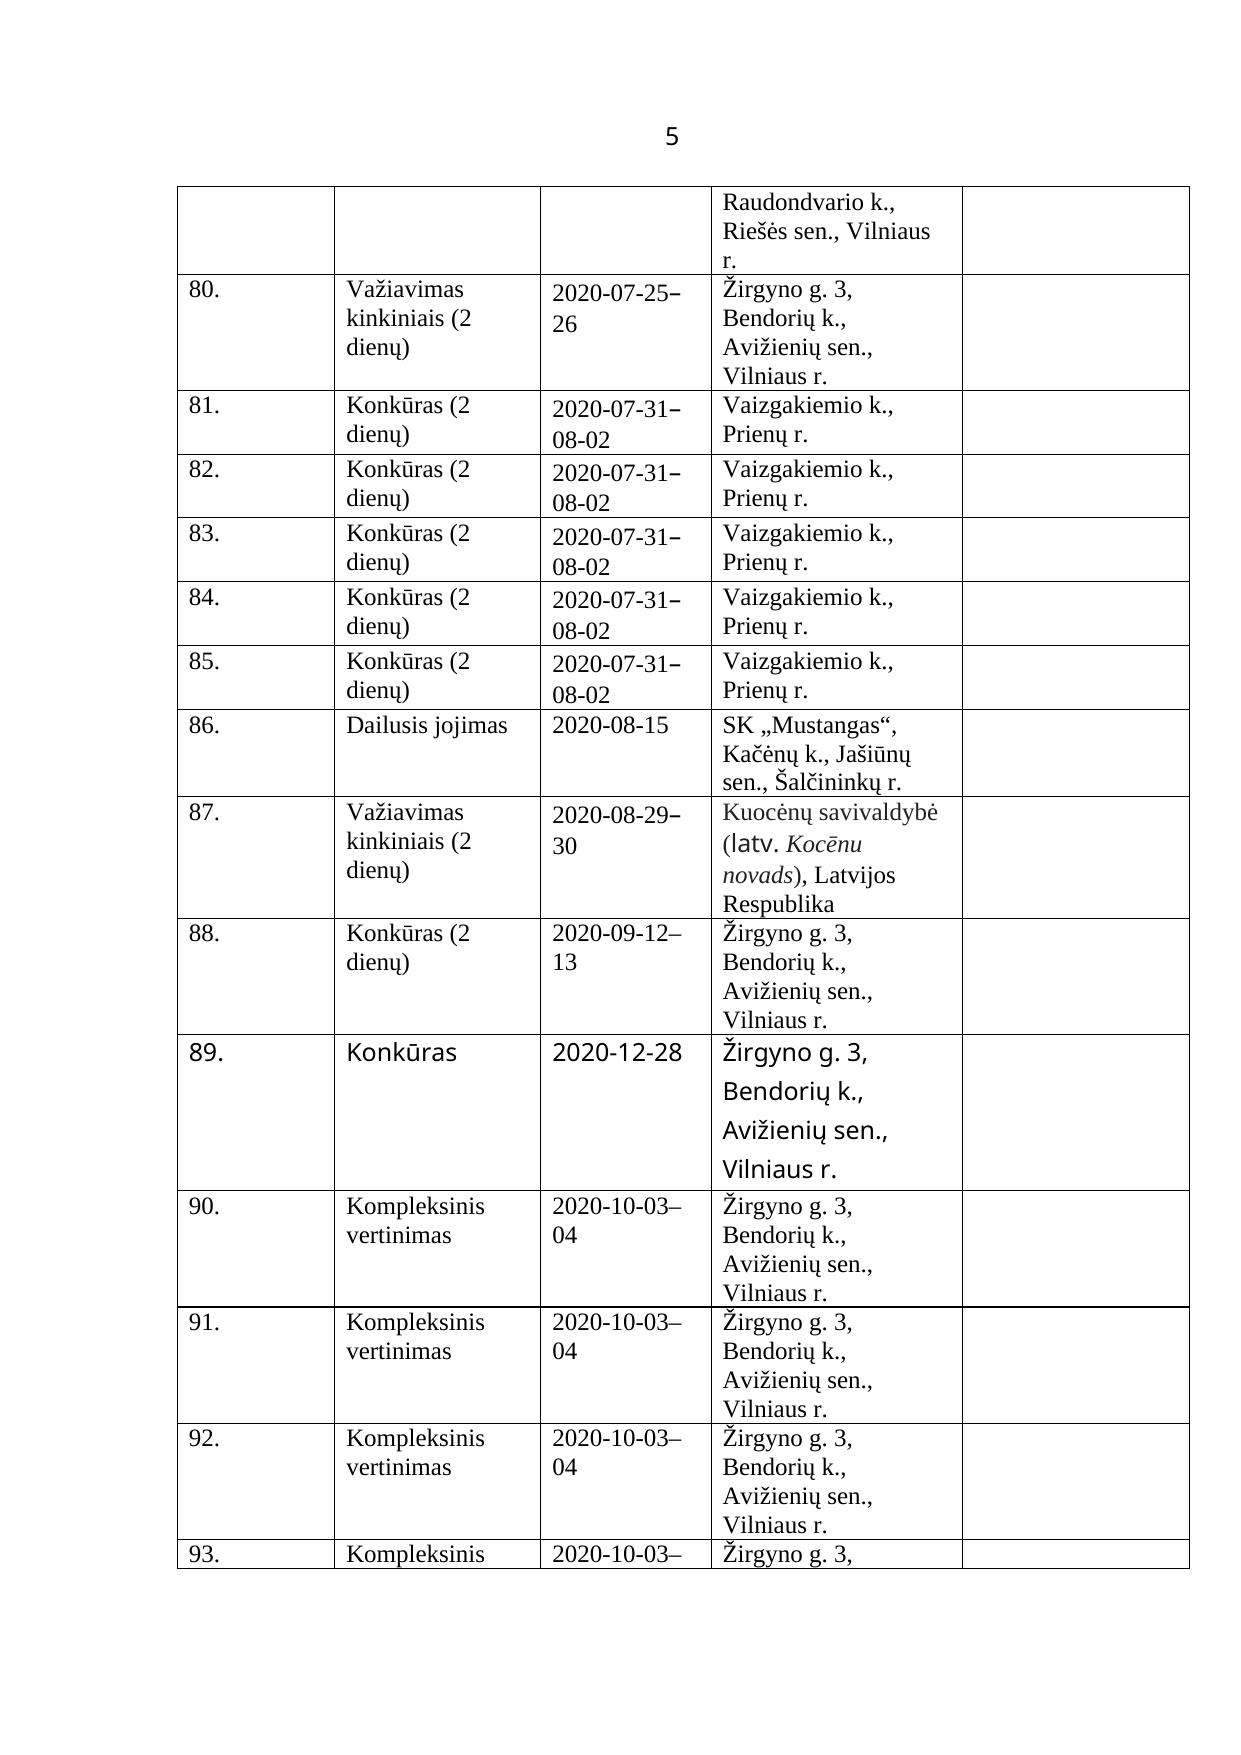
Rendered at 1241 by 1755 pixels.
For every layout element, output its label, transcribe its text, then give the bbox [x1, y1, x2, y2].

table_cell [963, 797, 1189, 917]
table_cell Žirgyno g. 3, [712, 1540, 962, 1568]
table_cell 2020-07-31–08-02 [541, 518, 711, 581]
table_cell 2020-12-28 [541, 1035, 711, 1190]
table_cell 90. [178, 1191, 334, 1306]
table_cell [963, 391, 1189, 453]
table_cell 2020-08-29–30 [541, 797, 711, 917]
table_cell 81. [178, 391, 334, 453]
table_cell Vaizgakiemio k., Prienų r. [712, 646, 962, 709]
table_cell Žirgyno g. 3, Bendorių k., Avižienių sen., Vilniaus r. [712, 1308, 962, 1422]
table_cell 85. [178, 646, 334, 709]
table_cell 86. [178, 710, 334, 796]
table_cell Važiavimas kinkiniais (2 dienų) [335, 275, 540, 389]
table_cell 87. [178, 797, 334, 917]
table_cell Kompleksinis vertinimas [335, 1308, 540, 1422]
table_cell 2020-10-03– [541, 1540, 711, 1568]
table_cell 2020-08-15 [541, 710, 711, 796]
table_cell Konkūras (2 dienų) [335, 455, 540, 517]
table_cell [963, 1191, 1189, 1306]
table_cell [541, 187, 711, 273]
table_cell 2020-07-31–08-02 [541, 455, 711, 517]
table_cell Kompleksinis vertinimas [335, 1424, 540, 1538]
table_cell 89. [178, 1035, 334, 1190]
table_cell Vaizgakiemio k., Prienų r. [712, 391, 962, 453]
table_cell Konkūras (2 dienų) [335, 582, 540, 645]
table_cell Konkūras (2 dienų) [335, 919, 540, 1033]
table_cell 83. [178, 518, 334, 581]
table_cell Kompleksinis [335, 1540, 540, 1568]
table_cell Vaizgakiemio k., Prienų r. [712, 518, 962, 581]
table_cell [963, 919, 1189, 1033]
table_cell Važiavimas kinkiniais (2 dienų) [335, 797, 540, 917]
table_cell 91. [178, 1308, 334, 1422]
table_cell [963, 518, 1189, 581]
table_cell Konkūras (2 dienų) [335, 518, 540, 581]
table_cell 93. [178, 1540, 334, 1568]
table_cell Konkūras [335, 1035, 540, 1190]
table_cell Konkūras (2 dienų) [335, 391, 540, 453]
table_cell Žirgyno g. 3, Bendorių k., Avižienių sen., Vilniaus r. [712, 1191, 962, 1306]
table_cell 2020-10-03–04 [541, 1191, 711, 1306]
table_cell [963, 275, 1189, 389]
table_cell 2020-07-31–08-02 [541, 646, 711, 709]
table_cell 88. [178, 919, 334, 1033]
table_cell 80. [178, 275, 334, 389]
table_cell [963, 710, 1189, 796]
table_cell Žirgyno g. 3, Bendorių k., Avižienių sen., Vilniaus r. [712, 1035, 962, 1190]
table_cell 2020-09-12–13 [541, 919, 711, 1033]
table_cell Kuocėnų savivaldybė (latv. Kocēnu novads), Latvijos Respublika [712, 797, 962, 917]
table_cell [963, 646, 1189, 709]
table_cell [963, 455, 1189, 517]
table_cell Vaizgakiemio k., Prienų r. [712, 455, 962, 517]
table_cell 82. [178, 455, 334, 517]
table_cell [963, 1540, 1189, 1568]
table_cell Raudondvario k., Riešės sen., Vilniaus r. [712, 187, 962, 273]
table_cell [963, 1424, 1189, 1538]
table_cell [335, 187, 540, 273]
table_cell Konkūras (2 dienų) [335, 646, 540, 709]
table_cell 2020-10-03–04 [541, 1424, 711, 1538]
table_cell [178, 187, 334, 273]
table_cell Žirgyno g. 3, Bendorių k., Avižienių sen., Vilniaus r. [712, 275, 962, 389]
table_cell 84. [178, 582, 334, 645]
table_cell [963, 1035, 1189, 1190]
table_cell Kompleksinis vertinimas [335, 1191, 540, 1306]
table_cell 2020-07-31–08-02 [541, 391, 711, 453]
table_cell 92. [178, 1424, 334, 1538]
table_cell [963, 1308, 1189, 1422]
table_cell 2020-07-31–08-02 [541, 582, 711, 645]
table_cell Žirgyno g. 3, Bendorių k., Avižienių sen., Vilniaus r. [712, 919, 962, 1033]
table_cell 2020-07-25–26 [541, 275, 711, 389]
table_cell Dailusis jojimas [335, 710, 540, 796]
table_cell [963, 582, 1189, 645]
table_cell [963, 187, 1189, 273]
table_cell SK „Mustangas“, Kačėnų k., Jašiūnų sen., Šalčininkų r. [712, 710, 962, 796]
table_cell Vaizgakiemio k., Prienų r. [712, 582, 962, 645]
table_cell Žirgyno g. 3, Bendorių k., Avižienių sen., Vilniaus r. [712, 1424, 962, 1538]
table_cell 2020-10-03–04 [541, 1308, 711, 1422]
